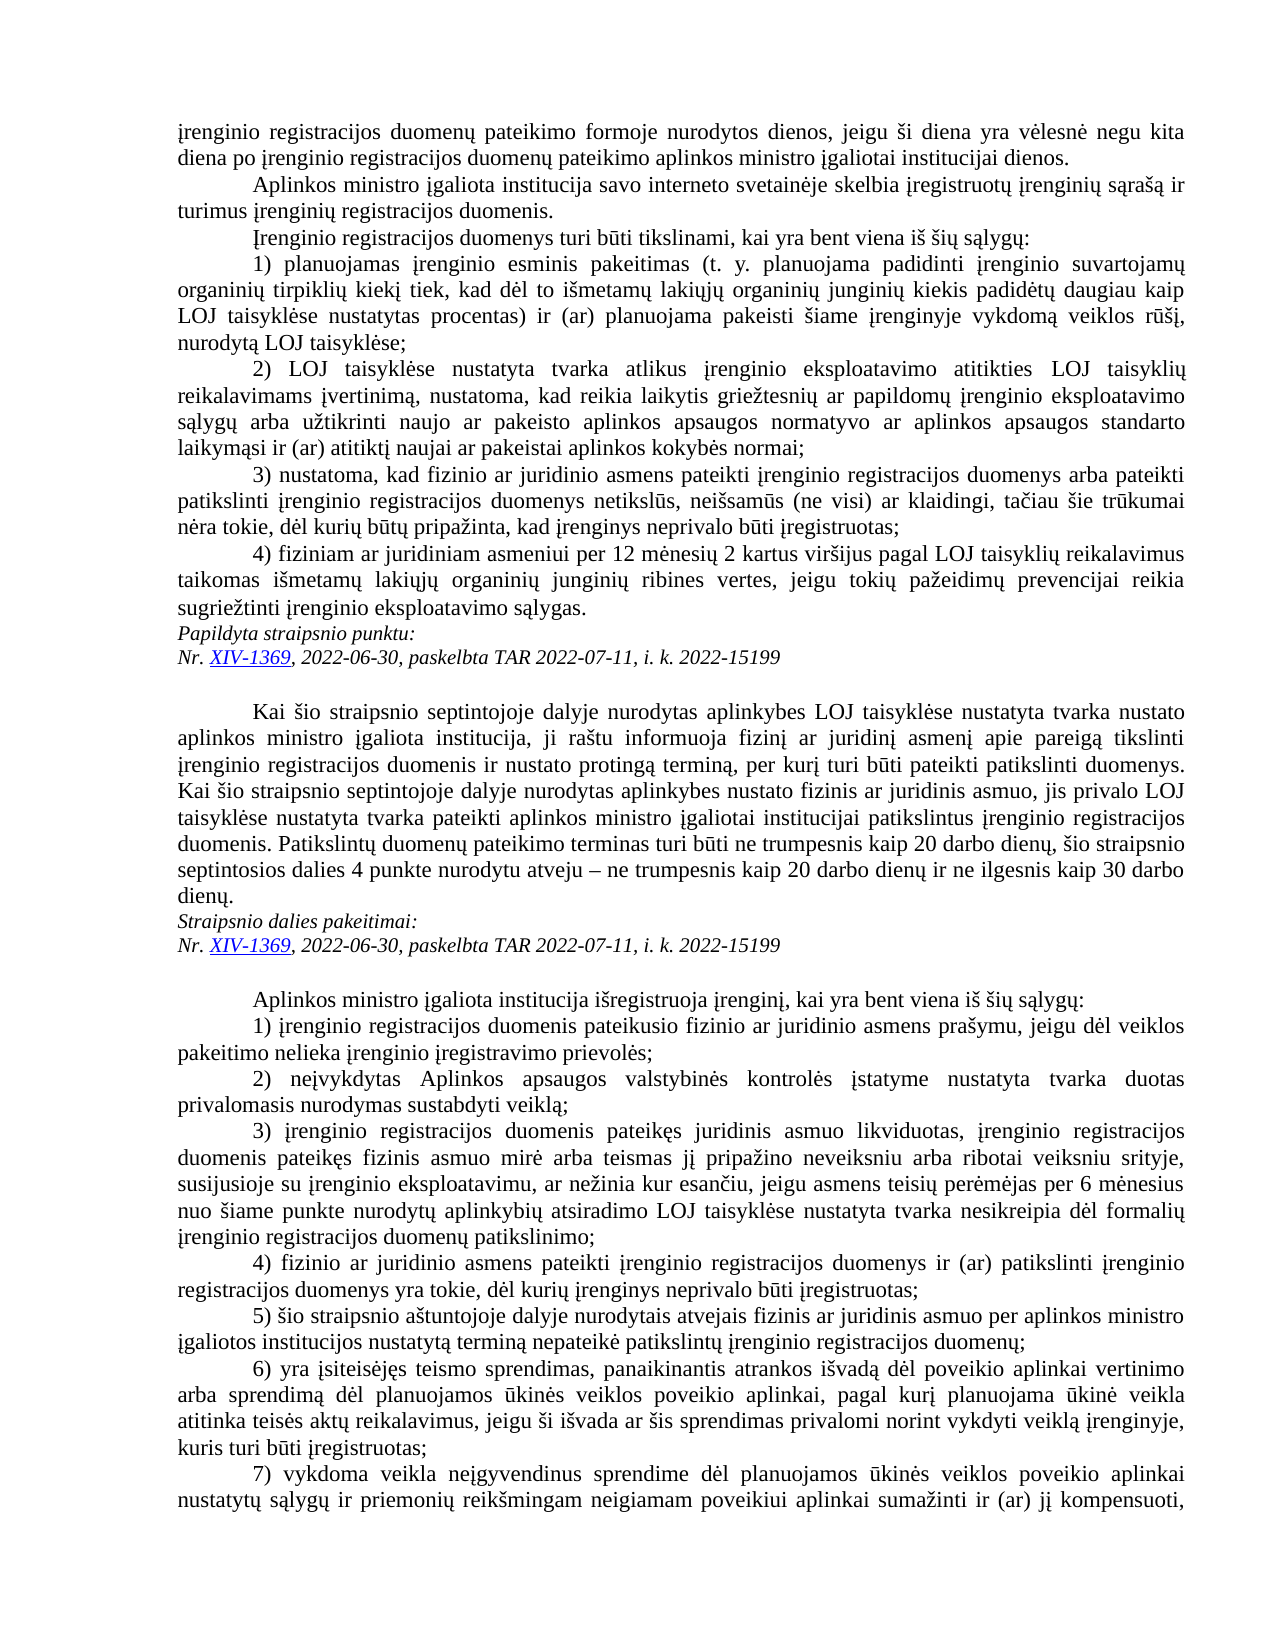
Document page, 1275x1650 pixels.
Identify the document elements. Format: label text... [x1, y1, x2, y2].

text 7) vykdoma veikla neįgyvendinus sprendime dėl planuojamos ūkinės veiklos poveikio aplinkai nustatytų sąlygų ir priemonių reikšmingam neigiamam poveikiui aplinkai sumažinti ir (ar) jį kompensuoti, [177, 1460, 1186, 1513]
text 6) yra įsiteisėjęs teismo sprendimas, panaikinantis atrankos išvadą dėl poveikio aplinkai vertinimo arba sprendimą dėl planuojamos ūkinės veiklos poveikio aplinkai, pagal kurį planuojama ūkinė veikla atitinka teisės aktų reikalavimus, jeigu ši išvada ar šis sprendimas privalomi norint vykdyti veiklą įrenginyje, kuris turi būti įregistruotas; [177, 1355, 1186, 1460]
text 5) šio straipsnio aštuntojoje dalyje nurodytais atvejais fizinis ar juridinis asmuo per aplinkos ministro įgaliotos institucijos nustatytą terminą nepateikė patikslintų įrenginio registracijos duomenų; [177, 1302, 1186, 1355]
text 1) planuojamas įrenginio esminis pakeitimas (t. y. planuojama padidinti įrenginio suvartojamų organinių tirpiklių kiekį tiek, kad dėl to išmetamų lakiųjų organinių junginių kiekis padidėtų daugiau kaip LOJ taisyklėse nustatytas procentas) ir (ar) planuojama pakeisti šiame įrenginyje vykdomą veiklos rūšį, nurodytą LOJ taisyklėse; [177, 250, 1186, 355]
text 2) neįvykdytas Aplinkos apsaugos valstybinės kontrolės įstatyme nustatyta tvarka duotas privalomasis nurodymas sustabdyti veiklą; [177, 1065, 1186, 1118]
text 3) nustatoma, kad fizinio ar juridinio asmens pateikti įrenginio registracijos duomenys arba pateikti patikslinti įrenginio registracijos duomenys netikslūs, neišsamūs (ne visi) ar klaidingi, tačiau šie trūkumai nėra tokie, dėl kurių būtų pripažinta, kad įrenginys neprivalo būti įregistruotas; [177, 461, 1186, 540]
text įrenginio registracijos duomenų pateikimo formoje nurodytos dienos, jeigu ši diena yra vėlesnė negu kita diena po įrenginio registracijos duomenų pateikimo aplinkos ministro įgaliotai institucijai dienos. [177, 118, 1186, 171]
text Papildyta straipsnio punktu: [177, 621, 1186, 645]
text Įrenginio registracijos duomenys turi būti tikslinami, kai yra bent viena iš šių sąlygų: [177, 223, 1186, 250]
text 4) fizinio ar juridinio asmens pateikti įrenginio registracijos duomenys ir (ar) patikslinti įrenginio registracijos duomenys yra tokie, dėl kurių įrenginys neprivalo būti įregistruotas; [177, 1249, 1186, 1302]
text Straipsnio dalies pakeitimai: [177, 909, 1186, 933]
text 4) fiziniam ar juridiniam asmeniui per 12 mėnesių 2 kartus viršijus pagal LOJ taisyklių reikalavimus taikomas išmetamų lakiųjų organinių junginių ribines vertes, jeigu tokių pažeidimų prevencijai reikia sugriežtinti įrenginio eksploatavimo sąlygas. [177, 540, 1186, 621]
text Aplinkos ministro įgaliota institucija savo interneto svetainėje skelbia įregistruotų įrenginių sąrašą ir turimus įrenginių registracijos duomenis. [177, 171, 1186, 223]
text Nr. XIV-1369, 2022-06-30, paskelbta TAR 2022-07-11, i. k. 2022-15199 [177, 933, 1186, 957]
text 3) įrenginio registracijos duomenis pateikęs juridinis asmuo likviduotas, įrenginio registracijos duomenis pateikęs fizinis asmuo mirė arba teismas jį pripažino neveiksniu arba ribotai veiksniu srityje, susijusioje su įrenginio eksploatavimu, ar nežinia kur esančiu, jeigu asmens teisių perėmėjas per 6 mėnesius nuo šiame punkte nurodytų aplinkybių atsiradimo LOJ taisyklėse nustatyta tvarka nesikreipia dėl formalių įrenginio registracijos duomenų patikslinimo; [177, 1118, 1186, 1249]
text Nr. XIV-1369, 2022-06-30, paskelbta TAR 2022-07-11, i. k. 2022-15199 [177, 645, 1186, 669]
text Kai šio straipsnio septintojoje dalyje nurodytas aplinkybes LOJ taisyklėse nustatyta tvarka nustato aplinkos ministro įgaliota institucija, ji raštu informuoja fizinį ar juridinį asmenį apie pareigą tikslinti įrenginio registracijos duomenis ir nustato protingą terminą, per kurį turi būti pateikti patikslinti duomenys. Kai šio straipsnio septintojoje dalyje nurodytas aplinkybes nustato fizinis ar juridinis asmuo, jis privalo LOJ taisyklėse nustatyta tvarka pateikti aplinkos ministro įgaliotai institucijai patikslintus įrenginio registracijos duomenis. Patikslintų duomenų pateikimo terminas turi būti ne trumpesnis kaip 20 darbo dienų, šio straipsnio septintosios dalies 4 punkte nurodytu atveju – ne trumpesnis kaip 20 darbo dienų ir ne ilgesnis kaip 30 darbo dienų. [177, 698, 1186, 909]
text 1) įrenginio registracijos duomenis pateikusio fizinio ar juridinio asmens prašymu, jeigu dėl veiklos pakeitimo nelieka įrenginio įregistravimo prievolės; [177, 1012, 1186, 1065]
text Aplinkos ministro įgaliota institucija išregistruoja įrenginį, kai yra bent viena iš šių sąlygų: [177, 986, 1186, 1012]
text 2) LOJ taisyklėse nustatyta tvarka atlikus įrenginio eksploatavimo atitikties LOJ taisyklių reikalavimams įvertinimą, nustatoma, kad reikia laikytis griežtesnių ar papildomų įrenginio eksploatavimo sąlygų arba užtikrinti naujo ar pakeisto aplinkos apsaugos normatyvo ar aplinkos apsaugos standarto laikymąsi ir (ar) atitiktį naujai ar pakeistai aplinkos kokybės normai; [177, 355, 1186, 461]
